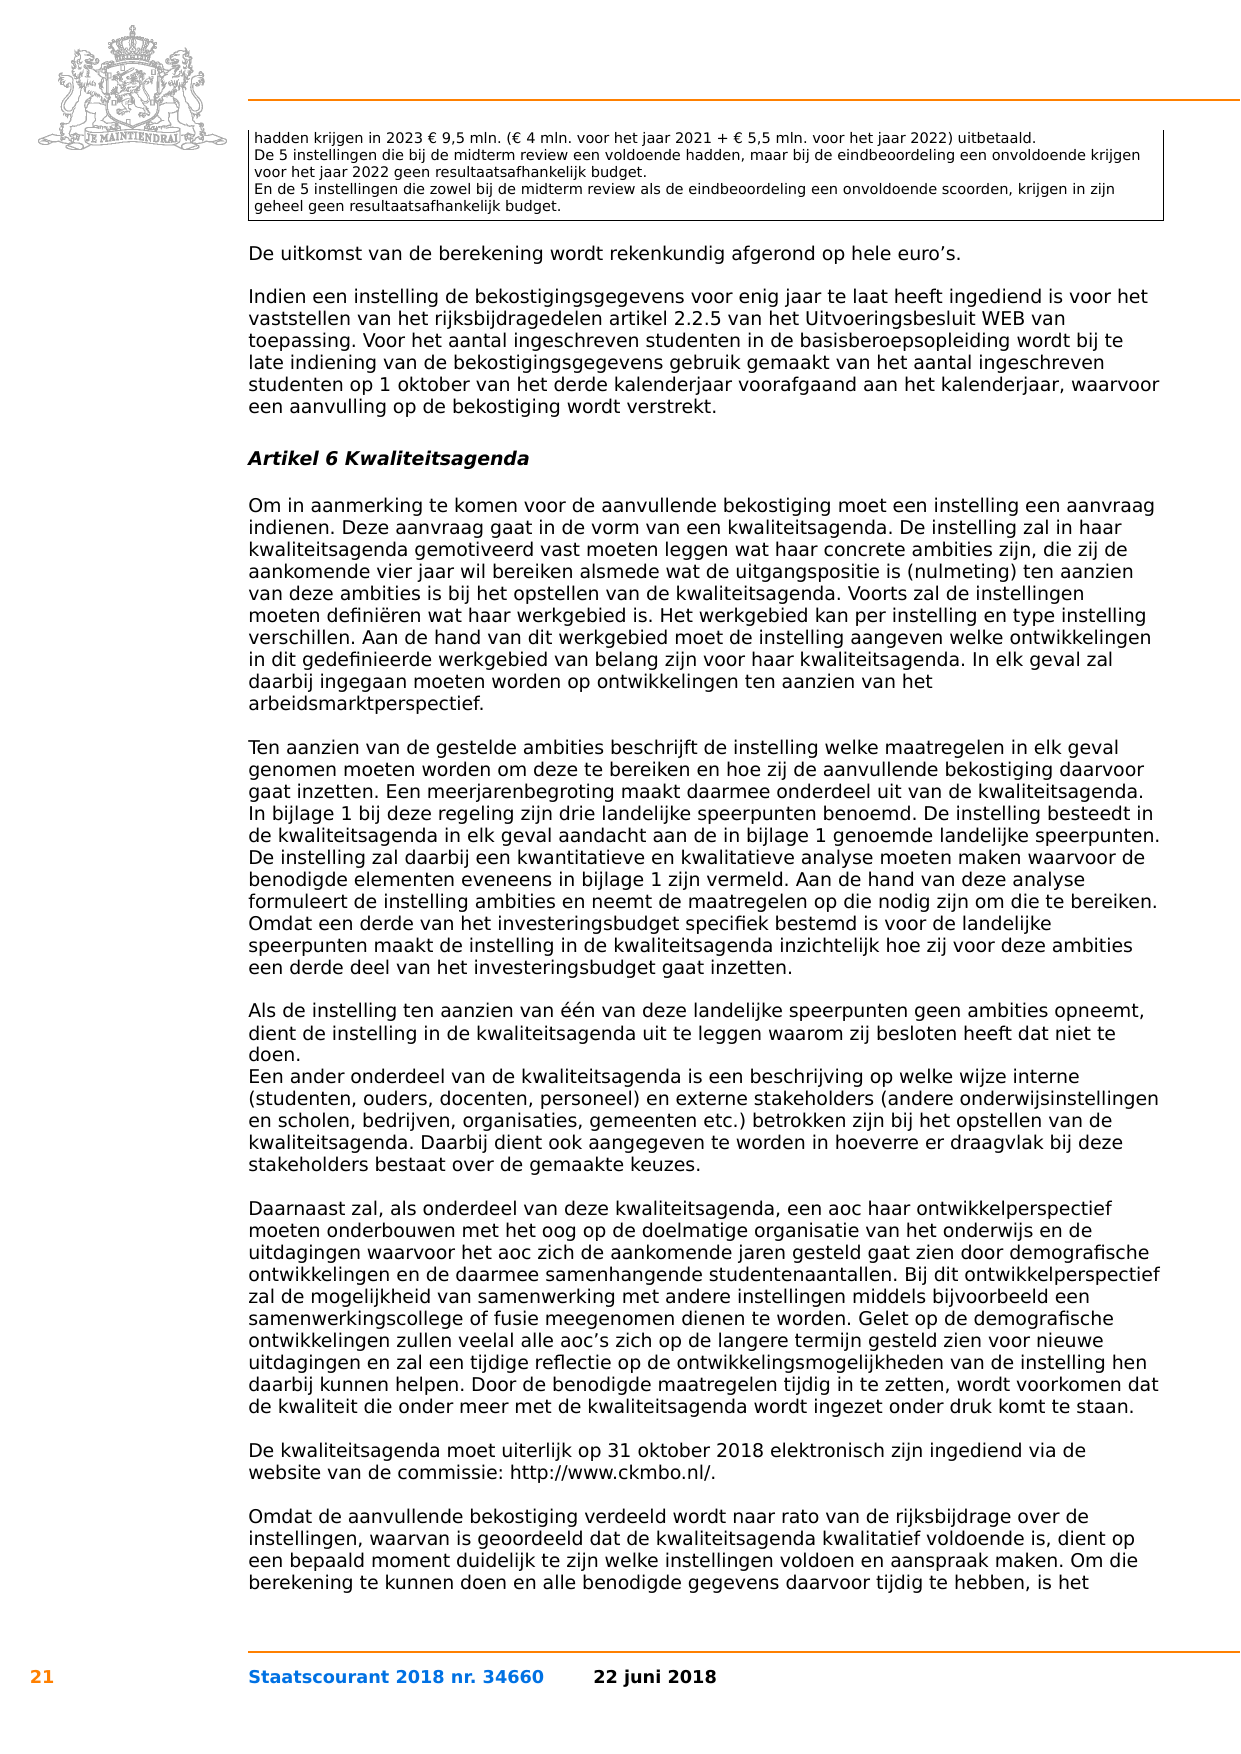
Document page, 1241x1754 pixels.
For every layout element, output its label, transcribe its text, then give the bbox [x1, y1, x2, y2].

table_cell hadden krijgen in 2023 € 9,5 mln. (€ 4 mln. voor het jaar 2021 + € 5,5 mln. voor het jaar 2022) uitbetaald. [249, 130, 1163, 147]
text De uitkomst van de berekening wordt rekenkundig afgerond op hele euro’s. [248, 242, 1163, 264]
text Ten aanzien van de gestelde ambities beschrijft de instelling welke maatregelen in elk geval genomen moeten worden om deze te bereiken en hoe zij de aanvullende bekostiging daarvoor gaat inzetten. Een meerjarenbegroting maakt daarmee onderdeel uit van de kwaliteitsagenda. [248, 737, 1163, 803]
subtitle Artikel 6 Kwaliteitsagenda [248, 448, 1163, 470]
text Indien een instelling de bekostigingsgegevens voor enig jaar te laat heeft ingediend is voor het vaststellen van het rijksbijdragedelen artikel 2.2.5 van het Uitvoeringsbesluit WEB van toepassing. Voor het aantal ingeschreven studenten in de basisberoepsopleiding wordt bij te late indiening van de bekostigingsgegevens gebruik gemaakt van het aantal ingeschreven studenten op 1 oktober van het derde kalenderjaar voorafgaand aan het kalenderjaar, waarvoor een aanvulling op de bekostiging wordt verstrekt. [248, 286, 1163, 418]
text Om in aanmerking te komen voor de aanvullende bekostiging moet een instelling een aanvraag indienen. Deze aanvraag gaat in de vorm van een kwaliteitsagenda. De instelling zal in haar kwaliteitsagenda gemotiveerd vast moeten leggen wat haar concrete ambities zijn, die zij de aankomende vier jaar wil bereiken alsmede wat de uitgangspositie is (nulmeting) ten aanzien van deze ambities is bij het opstellen van de kwaliteitsagenda. Voorts zal de instellingen moeten definiëren wat haar werkgebied is. Het werkgebied kan per instelling en type instelling verschillen. Aan de hand van dit werkgebied moet de instelling aangeven welke ontwikkelingen in dit gedefinieerde werkgebied van belang zijn voor haar kwaliteitsagenda. In elk geval zal daarbij ingegaan moeten worden op ontwikkelingen ten aanzien van het arbeidsmarktperspectief. [248, 495, 1163, 715]
table_cell En de 5 instellingen die zowel bij de midterm review als de eindbeoordeling een onvoldoende scoorden, krijgen in zijn geheel geen resultaatsafhankelijk budget. [249, 181, 1163, 219]
text De kwaliteitsagenda moet uiterlijk op 31 oktober 2018 elektronisch zijn ingediend via de website van de commissie: http://www.ckmbo.nl/. [248, 1440, 1163, 1484]
text Een ander onderdeel van de kwaliteitsagenda is een beschrijving op welke wijze interne (studenten, ouders, docenten, personeel) en externe stakeholders (andere onderwijsinstellingen en scholen, bedrijven, organisaties, gemeenten etc.) betrokken zijn bij het opstellen van de kwaliteitsagenda. Daarbij dient ook aangegeven te worden in hoeverre er draagvlak bij deze stakeholders bestaat over de gemaakte keuzes. [248, 1066, 1163, 1176]
text In bijlage 1 bij deze regeling zijn drie landelijke speerpunten benoemd. De instelling besteedt in de kwaliteitsagenda in elk geval aandacht aan de in bijlage 1 genoemde landelijke speerpunten. De instelling zal daarbij een kwantitatieve en kwalitatieve analyse moeten maken waarvoor de benodigde elementen eveneens in bijlage 1 zijn vermeld. Aan de hand van deze analyse formuleert de instelling ambities en neemt de maatregelen op die nodig zijn om die te bereiken. Omdat een derde van het investeringsbudget specifiek bestemd is voor de landelijke speerpunten maakt de instelling in de kwaliteitsagenda inzichtelijk hoe zij voor deze ambities een derde deel van het investeringsbudget gaat inzetten. [248, 803, 1163, 978]
text Omdat de aanvullende bekostiging verdeeld wordt naar rato van de rijksbijdrage over de instellingen, waarvan is geoordeeld dat de kwaliteitsagenda kwalitatief voldoende is, dient op een bepaald moment duidelijk te zijn welke instellingen voldoen en aanspraak maken. Om die berekening te kunnen doen en alle benodigde gegevens daarvoor tijdig te hebben, is het [248, 1506, 1163, 1593]
text Als de instelling ten aanzien van één van deze landelijke speerpunten geen ambities opneemt, dient de instelling in de kwaliteitsagenda uit te leggen waarom zij besloten heeft dat niet te doen. [248, 1000, 1163, 1066]
text Daarnaast zal, als onderdeel van deze kwaliteitsagenda, een aoc haar ontwikkelperspectief moeten onderbouwen met het oog op de doelmatige organisatie van het onderwijs en de uitdagingen waarvoor het aoc zich de aankomende jaren gesteld gaat zien door demografische ontwikkelingen en de daarmee samenhangende studentenaantallen. Bij dit ontwikkelperspectief zal de mogelijkheid van samenwerking met andere instellingen middels bijvoorbeeld een samenwerkingscollege of fusie meegenomen dienen te worden. Gelet op de demografische ontwikkelingen zullen veelal alle aoc’s zich op de langere termijn gesteld zien voor nieuwe uitdagingen en zal een tijdige reflectie op de ontwikkelingsmogelijkheden van de instelling hen daarbij kunnen helpen. Door de benodigde maatregelen tijdig in te zetten, wordt voorkomen dat de kwaliteit die onder meer met de kwaliteitsagenda wordt ingezet onder druk komt te staan. [248, 1198, 1163, 1418]
table_cell De 5 instellingen die bij de midterm review een voldoende hadden, maar bij de eindbeoordeling een onvoldoende krijgen voor het jaar 2022 geen resultaatsafhankelijk budget. [249, 147, 1163, 181]
picture [38, 25, 227, 150]
